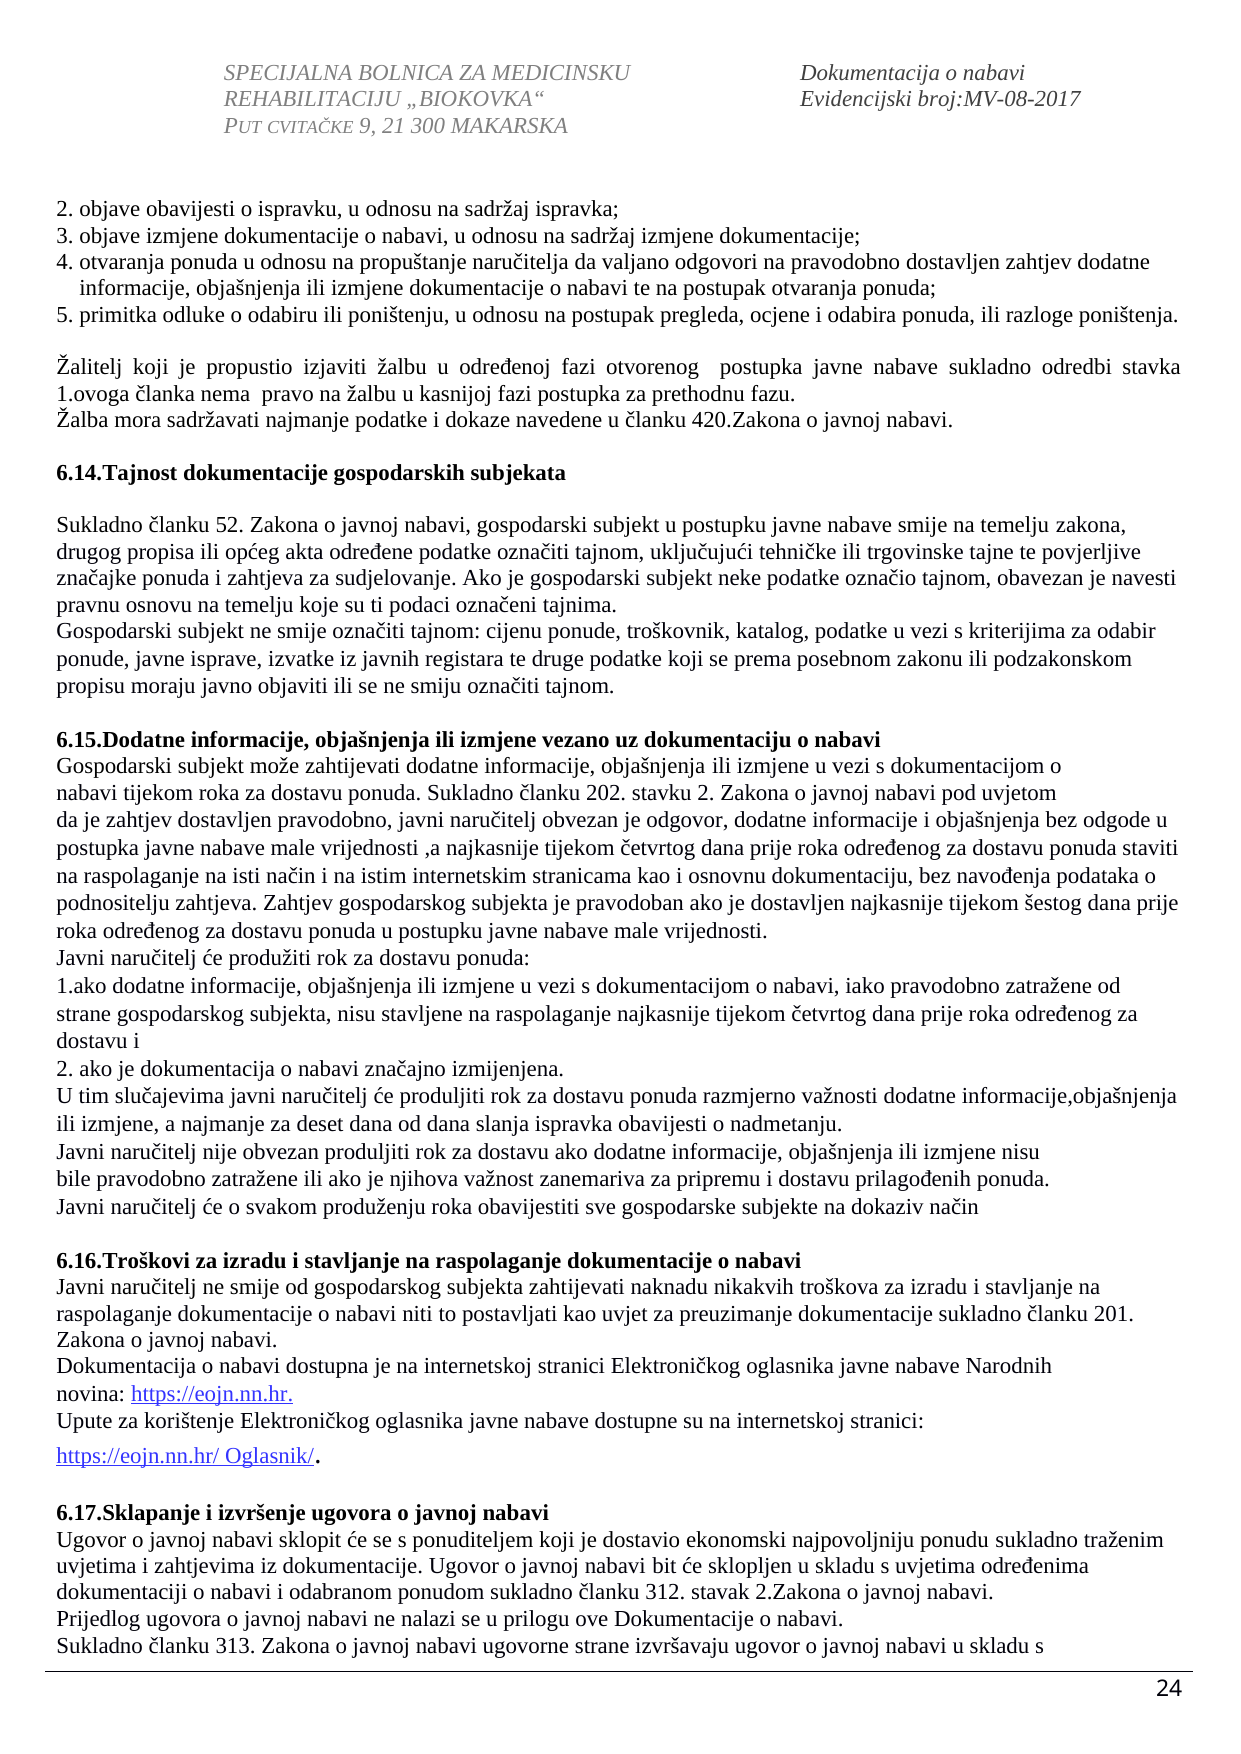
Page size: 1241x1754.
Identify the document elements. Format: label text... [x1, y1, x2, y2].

text da je zahtjev dostavljen pravodobno, javni naručitelj obvezan je odgovor, dodatne informacije i objašnjenja bez odgode u postupka javne nabave male vrijednosti ,a najkasnije tijekom četvrtog dana prije roka određenog za dostavu ponuda staviti na raspolaganje na isti način i na istim internetskim stranicama kao i osnovnu dokumentaciju, bez navođenja podataka o podnositelju zahtjeva. Zahtjev gospodarskog subjekta je pravodoban ako je dostavljen najkasnije tijekom šestog dana prije roka određenog za dostavu ponuda u postupku javne nabave male vrijednosti. [56, 806, 1182, 943]
text 4. otvaranja ponuda u odnosu na propuštanje naručitelja da valjano odgovori na pravodobno dostavljen zahtjev dodatne [56, 248, 1182, 274]
text U tim slučajevima javni naručitelj će produljiti rok za dostavu ponuda razmjerno važnosti dodatne informacije,objašnjenja ili izmjene, a najmanje za deset dana od dana slanja ispravka obavijesti o nadmetanju. [56, 1082, 1182, 1136]
text Gospodarski subjekt ne smije označiti tajnom: cijenu ponude, troškovnik, katalog, podatke u vezi s kriterijima za odabir ponude, javne isprave, izvatke iz javnih registara te druge podatke koji se prema posebnom zakonu ili podzakonskom propisu moraju javno objaviti ili se ne smiju označiti tajnom. [56, 617, 1182, 698]
text 2. objave obavijesti o ispravku, u odnosu na sadržaj ispravka; [56, 195, 1182, 222]
text Javni naručitelj ne smije od gospodarskog subjekta zahtijevati naknadu nikakvih troškova za izradu i stavljanje na raspolaganje dokumentacije o nabavi niti to postavljati kao uvjet za preuzimanje dokumentacije sukladno članku 201. Zakona o javnoj nabavi. [56, 1273, 1182, 1352]
text 6.17.Sklapanje i izvršenje ugovora o javnoj nabavi [56, 1499, 1182, 1526]
text 6.15.Dodatne informacije, objašnjenja ili izmjene vezano uz dokumentaciju o nabavi [56, 726, 1182, 752]
text Dokumentacija o nabavi dostupna je na internetskoj stranici Elektroničkog oglasnika javne nabave Narodnih [56, 1352, 1182, 1379]
text Javni naručitelj nije obvezan produljiti rok za dostavu ako dodatne informacije, objašnjenja ili izmjene nisu [56, 1138, 1182, 1164]
text nabavi tijekom roka za dostavu ponuda. Sukladno članku 202. stavku 2. Zakona o javnoj nabavi pod uvjetom [56, 779, 1182, 805]
text 6.16.Troškovi za izradu i stavljanje na raspolaganje dokumentacije o nabavi [56, 1247, 1182, 1273]
text informacije, objašnjenja ili izmjene dokumentacije o nabavi te na postupak otvaranja ponuda; [56, 274, 1182, 301]
text Sukladno članku 313. Zakona o javnoj nabavi ugovorne strane izvršavaju ugovor o javnoj nabavi u skladu s [56, 1632, 1182, 1659]
text bile pravodobno zatražene ili ako je njihova važnost zanemariva za pripremu i dostavu prilagođenih ponuda. [56, 1165, 1182, 1192]
text 5. primitka odluke o odabiru ili poništenju, u odnosu na postupak pregleda, ocjene i odabira ponuda, ili razloge poništenja. [56, 301, 1182, 327]
text Žalba mora sadržavati najmanje podatke i dokaze navedene u članku 420.Zakona o javnoj nabavi. [56, 406, 1182, 432]
text Ugovor o javnoj nabavi sklopit će se s ponuditeljem koji je dostavio ekonomski najpovoljniju ponudu sukladno traženim uvjetima i zahtjevima iz dokumentacije. Ugovor o javnoj nabavi bit će sklopljen u skladu s uvjetima određenima dokumentaciji o nabavi i odabranom ponudom sukladno članku 312. stavak 2.Zakona o javnoj nabavi. [56, 1526, 1182, 1605]
text 6.14.Tajnost dokumentacije gospodarskih subjekata [56, 459, 1182, 485]
text Javni naručitelj će o svakom produženju roka obavijestiti sve gospodarske subjekte na dokaziv način [56, 1193, 1182, 1219]
text Sukladno članku 52. Zakona o javnoj nabavi, gospodarski subjekt u postupku javne nabave smije na temelju zakona, drugog propisa ili općeg akta određene podatke označiti tajnom, uključujući tehničke ili trgovinske tajne te povjerljive značajke ponuda i zahtjeva za sudjelovanje. Ako je gospodarski subjekt neke podatke označio tajnom, obavezan je navesti pravnu osnovu na temelju koje su ti podaci označeni tajnima. [56, 512, 1182, 617]
text 3. objave izmjene dokumentacije o nabavi, u odnosu na sadržaj izmjene dokumentacije; [56, 222, 1182, 248]
text Prijedlog ugovora o javnoj nabavi ne nalazi se u prilogu ove Dokumentacije o nabavi. [56, 1605, 1182, 1631]
text Žalitelj koji je propustio izjaviti žalbu u određenoj fazi otvorenog postupka javne nabave sukladno odredbi stavka 1.ovoga članka nema pravo na žalbu u kasnijoj fazi postupka za prethodnu fazu. [56, 353, 1182, 406]
text 2. ako je dokumentacija o nabavi značajno izmijenjena. [56, 1055, 1182, 1081]
text 1.ako dodatne informacije, objašnjenja ili izmjene u vezi s dokumentacijom o nabavi, iako pravodobno zatražene od strane gospodarskog subjekta, nisu stavljene na raspolaganje najkasnije tijekom četvrtog dana prije roka određenog za dostavu i [56, 972, 1182, 1054]
text Javni naručitelj će produžiti rok za dostavu ponuda: [56, 944, 1182, 971]
text Upute za korištenje Elektroničkog oglasnika javne nabave dostupne su na internetskoj stranici: [56, 1407, 1182, 1434]
text novina: https://eojn.nn.hr. [56, 1380, 1182, 1406]
text Gospodarski subjekt može zahtijevati dodatne informacije, objašnjenja ili izmjene u vezi s dokumentacijom o [56, 752, 1182, 779]
text https://eojn.nn.hr/ Oglasnik/. [56, 1435, 1182, 1471]
